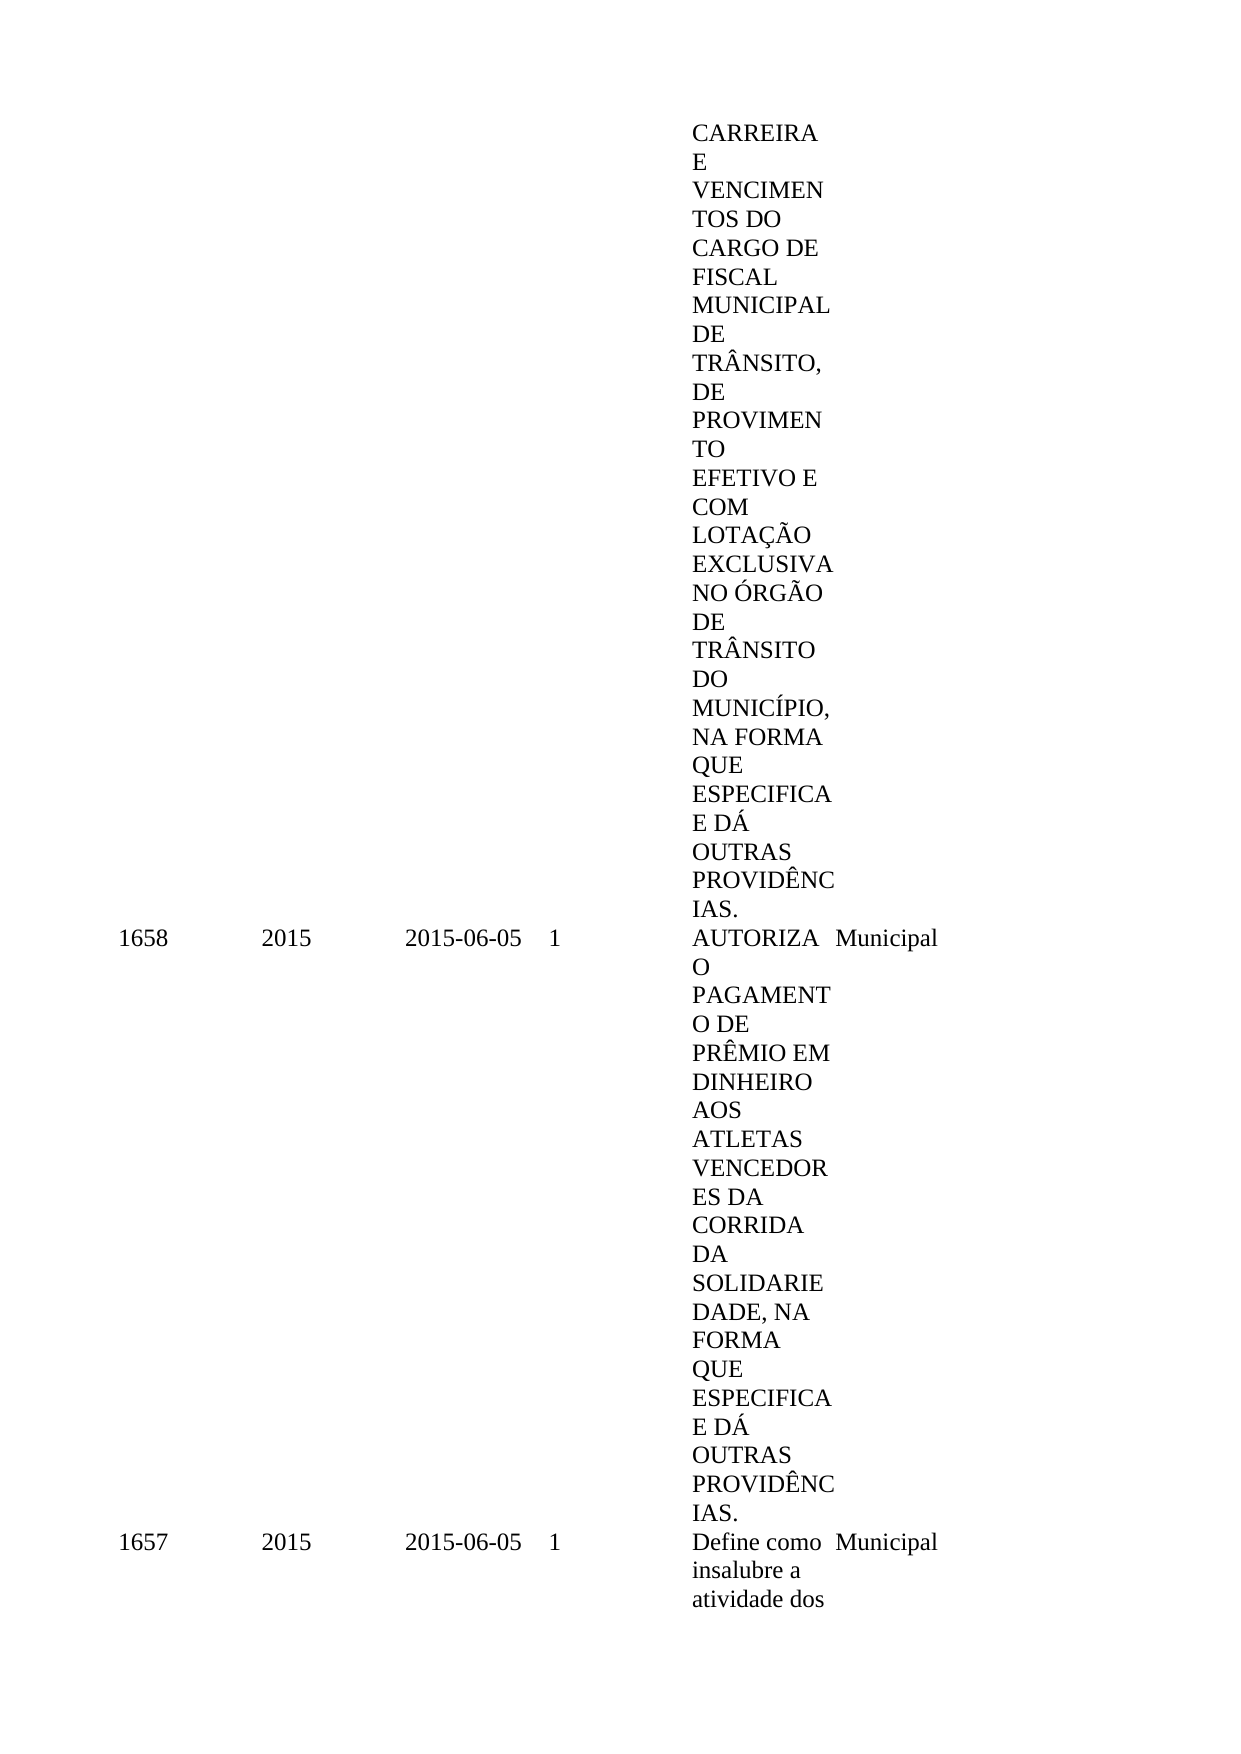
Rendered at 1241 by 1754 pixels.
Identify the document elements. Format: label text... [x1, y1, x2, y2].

table_cell 2015 [261, 923, 405, 1527]
table_cell 1 [548, 923, 692, 1527]
table_cell 2015 [261, 1527, 405, 1613]
table_cell AUTORIZA O PAGAMENTO DE PRÊMIO EM DINHEIRO AOS ATLETAS VENCEDORES DA CORRIDA DA SOLIDARIEDADE, NA FORMA QUE ESPECIFICA E DÁ OUTRAS PROVIDÊNCIAS. [692, 923, 835, 1527]
table_cell [979, 118, 1122, 923]
table_cell 1 [548, 1527, 692, 1613]
table_cell Municipal [835, 923, 979, 1527]
table_cell [548, 118, 692, 923]
table_cell 1658 [118, 923, 261, 1527]
table_cell Municipal [835, 1527, 979, 1613]
table_cell [979, 1527, 1122, 1613]
table_cell [118, 118, 261, 923]
table_cell CARREIRA E VENCIMENTOS DO CARGO DE FISCAL MUNICIPAL DE TRÂNSITO, DE PROVIMENTO EFETIVO E COM LOTAÇÃO EXCLUSIVA NO ÓRGÃO DE TRÂNSITO DO MUNICÍPIO, NA FORMA QUE ESPECIFICA E DÁ OUTRAS PROVIDÊNCIAS. [692, 118, 835, 923]
table_cell 2015-06-05 [405, 923, 548, 1527]
table_cell 1657 [118, 1527, 261, 1613]
table_cell [405, 118, 548, 923]
table_cell [835, 118, 979, 923]
table_cell Define como insalubre a atividade dos [692, 1527, 835, 1613]
table_cell [979, 923, 1122, 1527]
table_cell [261, 118, 405, 923]
table_cell 2015-06-05 [405, 1527, 548, 1613]
